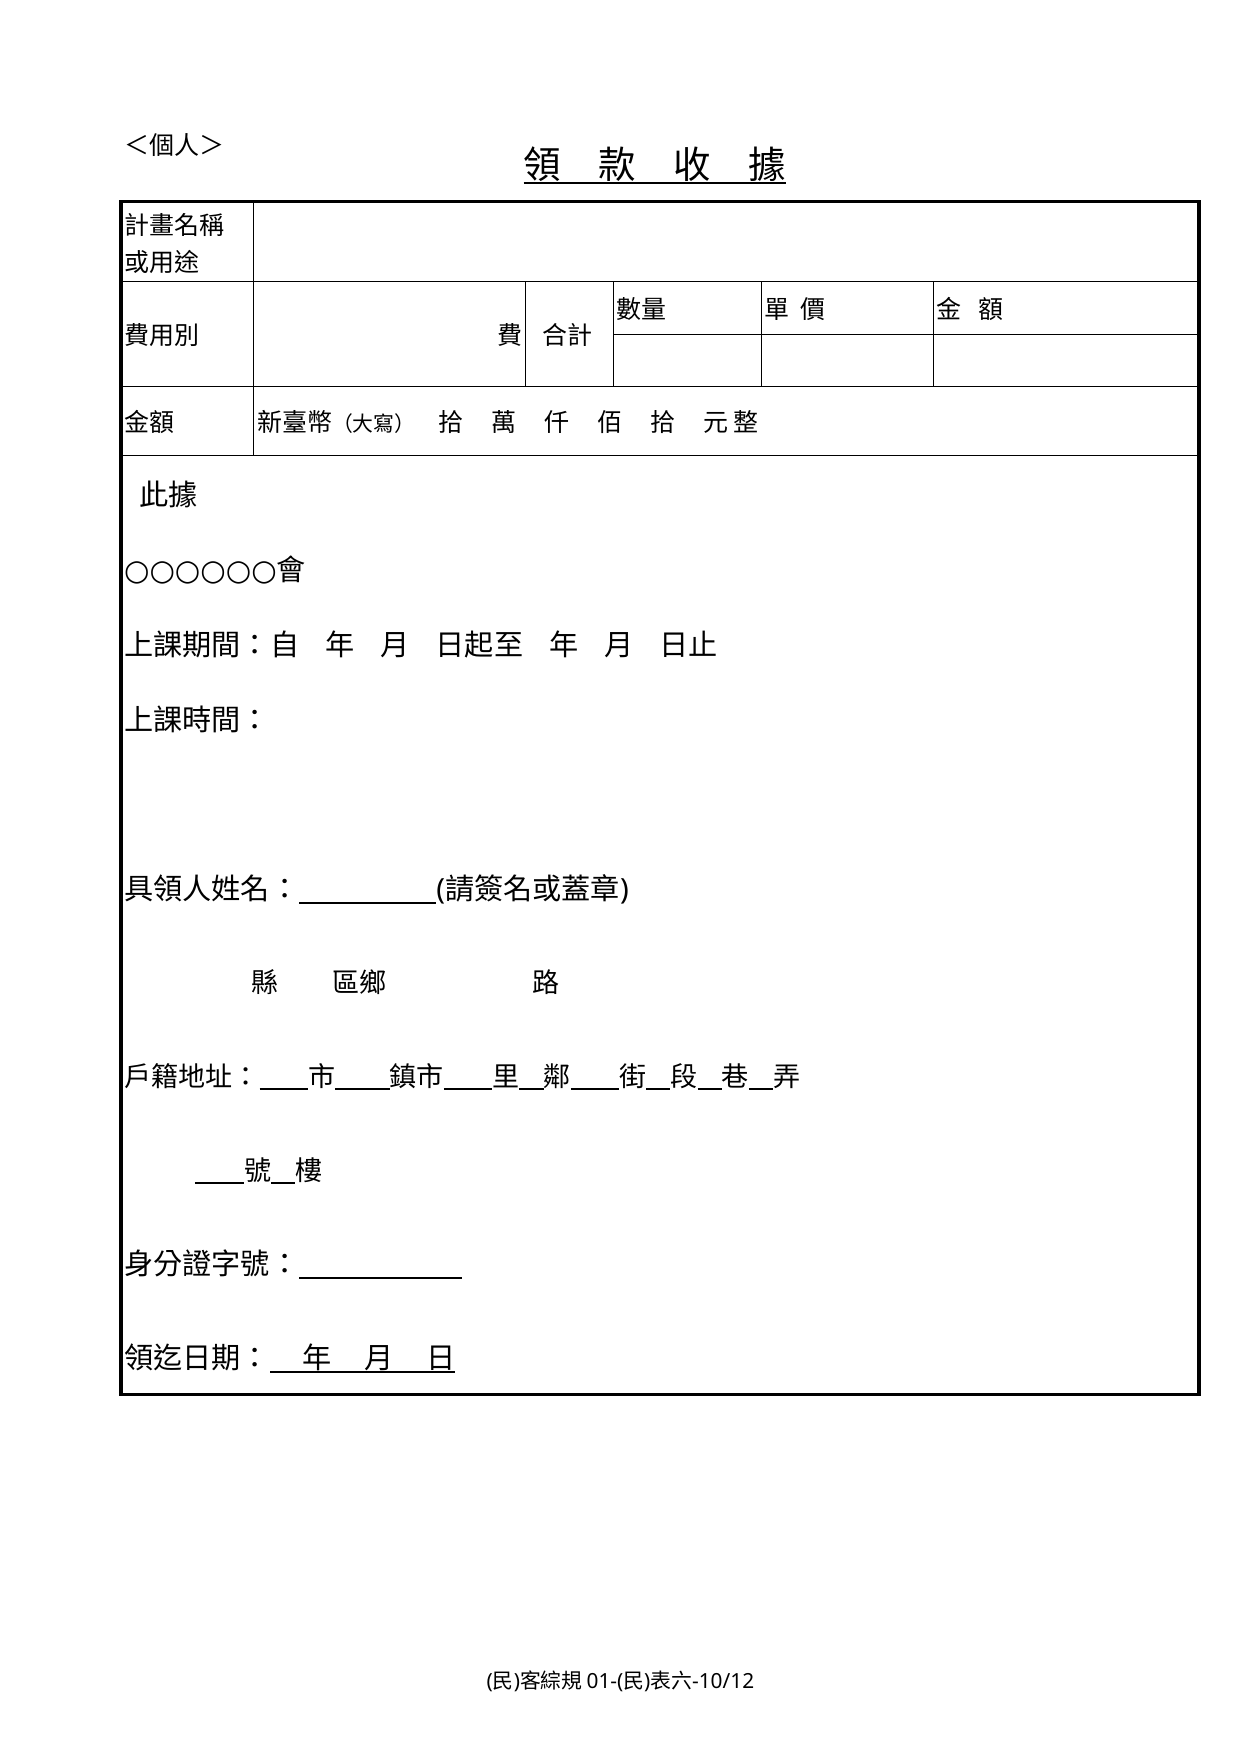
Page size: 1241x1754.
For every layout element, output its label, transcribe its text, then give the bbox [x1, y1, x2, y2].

table_cell 合 計 [526, 282, 613, 386]
table_cell 上課期間：自 年 月 日起至 年 月 日止 上課時間： [123, 606, 1197, 831]
table_cell 具領人姓名： (請簽名或蓋章) 縣 區鄉 路 戶籍地址： 市 鎮市 里 鄰 街 段 巷 弄 號 樓 身分證字號： 領迄日期： 年 月 日 [123, 831, 1197, 1393]
table_cell [934, 335, 1197, 386]
table_cell [254, 203, 1197, 281]
table_cell [614, 335, 761, 386]
table_cell 單 價 [762, 282, 933, 333]
table_cell 費 [254, 282, 525, 386]
table_cell 金 額 [934, 282, 1197, 333]
table_cell 新臺幣（大寫） 拾 萬 仟 佰 拾 元 整 [254, 387, 1197, 454]
table_cell 費用別 [123, 282, 253, 386]
table_cell [762, 335, 933, 386]
table_header 領 款 收 據 [254, 125, 1199, 200]
table_cell 此據 ○○○○○○會 [123, 456, 1197, 606]
table_cell 計畫名稱 或用途 [123, 203, 253, 281]
table_header ＜個人＞ [121, 125, 254, 200]
table_cell 金額 [123, 387, 253, 454]
table_cell 數量 [614, 282, 761, 333]
